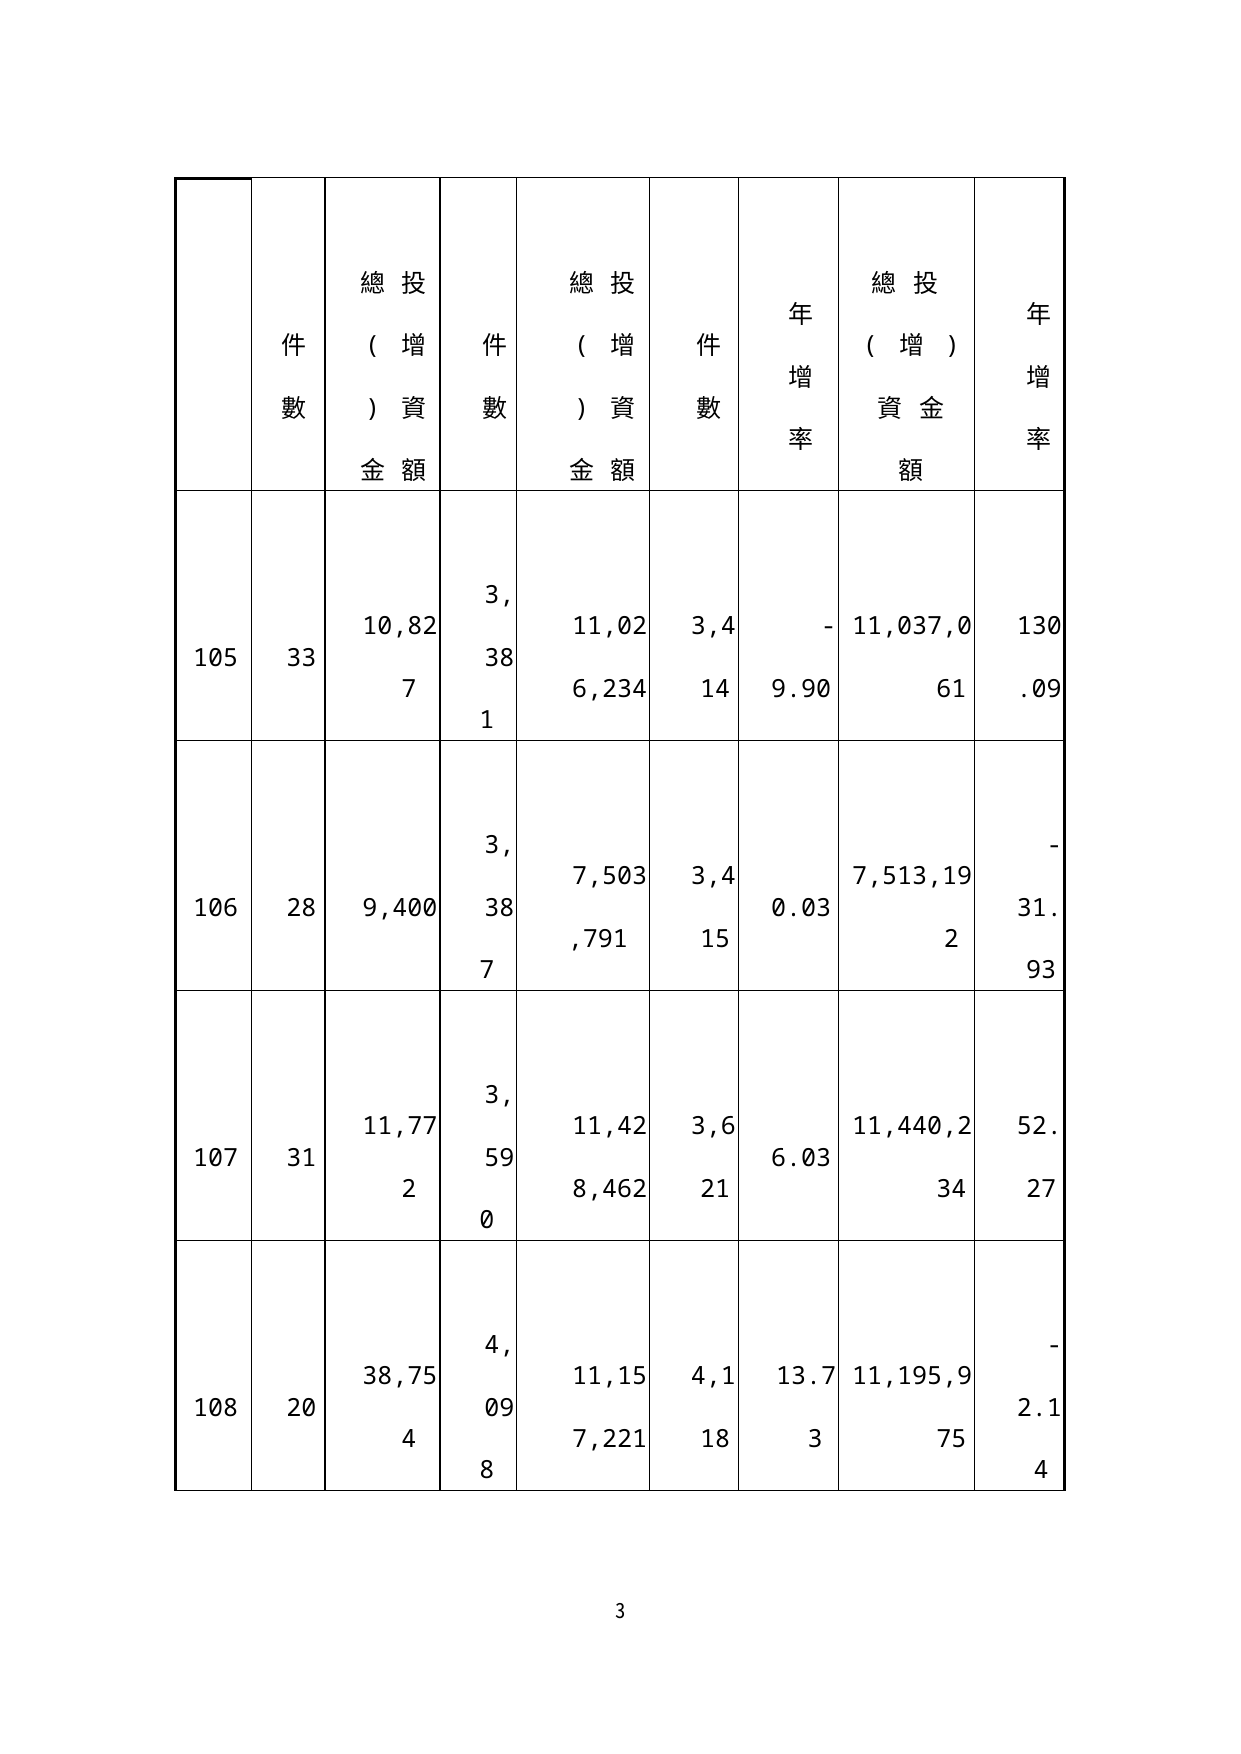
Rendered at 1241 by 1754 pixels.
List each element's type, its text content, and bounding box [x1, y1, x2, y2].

table_cell 106 [177, 741, 251, 990]
table_cell 108 [177, 1241, 251, 1490]
table_cell 130.09 [975, 491, 1063, 740]
table_cell 3,590 [441, 991, 516, 1240]
table_cell 11,037,061 [839, 491, 974, 740]
table_cell 7,513,192 [839, 741, 974, 990]
table_cell 11,772 [326, 991, 439, 1240]
table_cell 0.03 [739, 741, 838, 990]
table_cell -2.14 [975, 1241, 1063, 1490]
table_cell 總投(增)資金額 [517, 178, 649, 490]
table_cell 4,098 [441, 1241, 516, 1490]
table_cell 105 [177, 491, 251, 740]
table_cell 件數 [441, 178, 516, 490]
table_cell 38,754 [326, 1241, 439, 1490]
table_cell 10,827 [326, 491, 439, 740]
table_header [177, 180, 251, 490]
table_cell 28 [252, 741, 324, 990]
table_cell -9.90 [739, 491, 838, 740]
table_cell 33 [252, 491, 324, 740]
table_cell 13.73 [739, 1241, 838, 1490]
table_cell 3,387 [441, 741, 516, 990]
table_cell 6.03 [739, 991, 838, 1240]
table_cell 3,415 [650, 741, 738, 990]
table_cell 總投(增)資金額 [839, 178, 974, 490]
table_cell 總投(增)資金額 [326, 178, 439, 490]
table_cell -31.93 [975, 741, 1063, 990]
table_cell 11,026,234 [517, 491, 649, 740]
table_cell 4,118 [650, 1241, 738, 1490]
table_cell 31 [252, 991, 324, 1240]
table_cell 3,621 [650, 991, 738, 1240]
table_cell 件數 [650, 178, 738, 490]
table_cell 7,503,791 [517, 741, 649, 990]
table_cell 3,381 [441, 491, 516, 740]
table_cell 52.27 [975, 991, 1063, 1240]
table_cell 11,428,462 [517, 991, 649, 1240]
table_cell 件數 [252, 178, 324, 490]
table_cell 年增率 [975, 178, 1063, 490]
table_cell 107 [177, 991, 251, 1240]
table_cell 3,414 [650, 491, 738, 740]
table_cell 11,157,221 [517, 1241, 649, 1490]
table_cell 年增率 [739, 178, 838, 490]
table_cell 20 [252, 1241, 324, 1490]
table_cell 9,400 [326, 741, 439, 990]
table_cell 11,195,975 [839, 1241, 974, 1490]
table_cell 11,440,234 [839, 991, 974, 1240]
